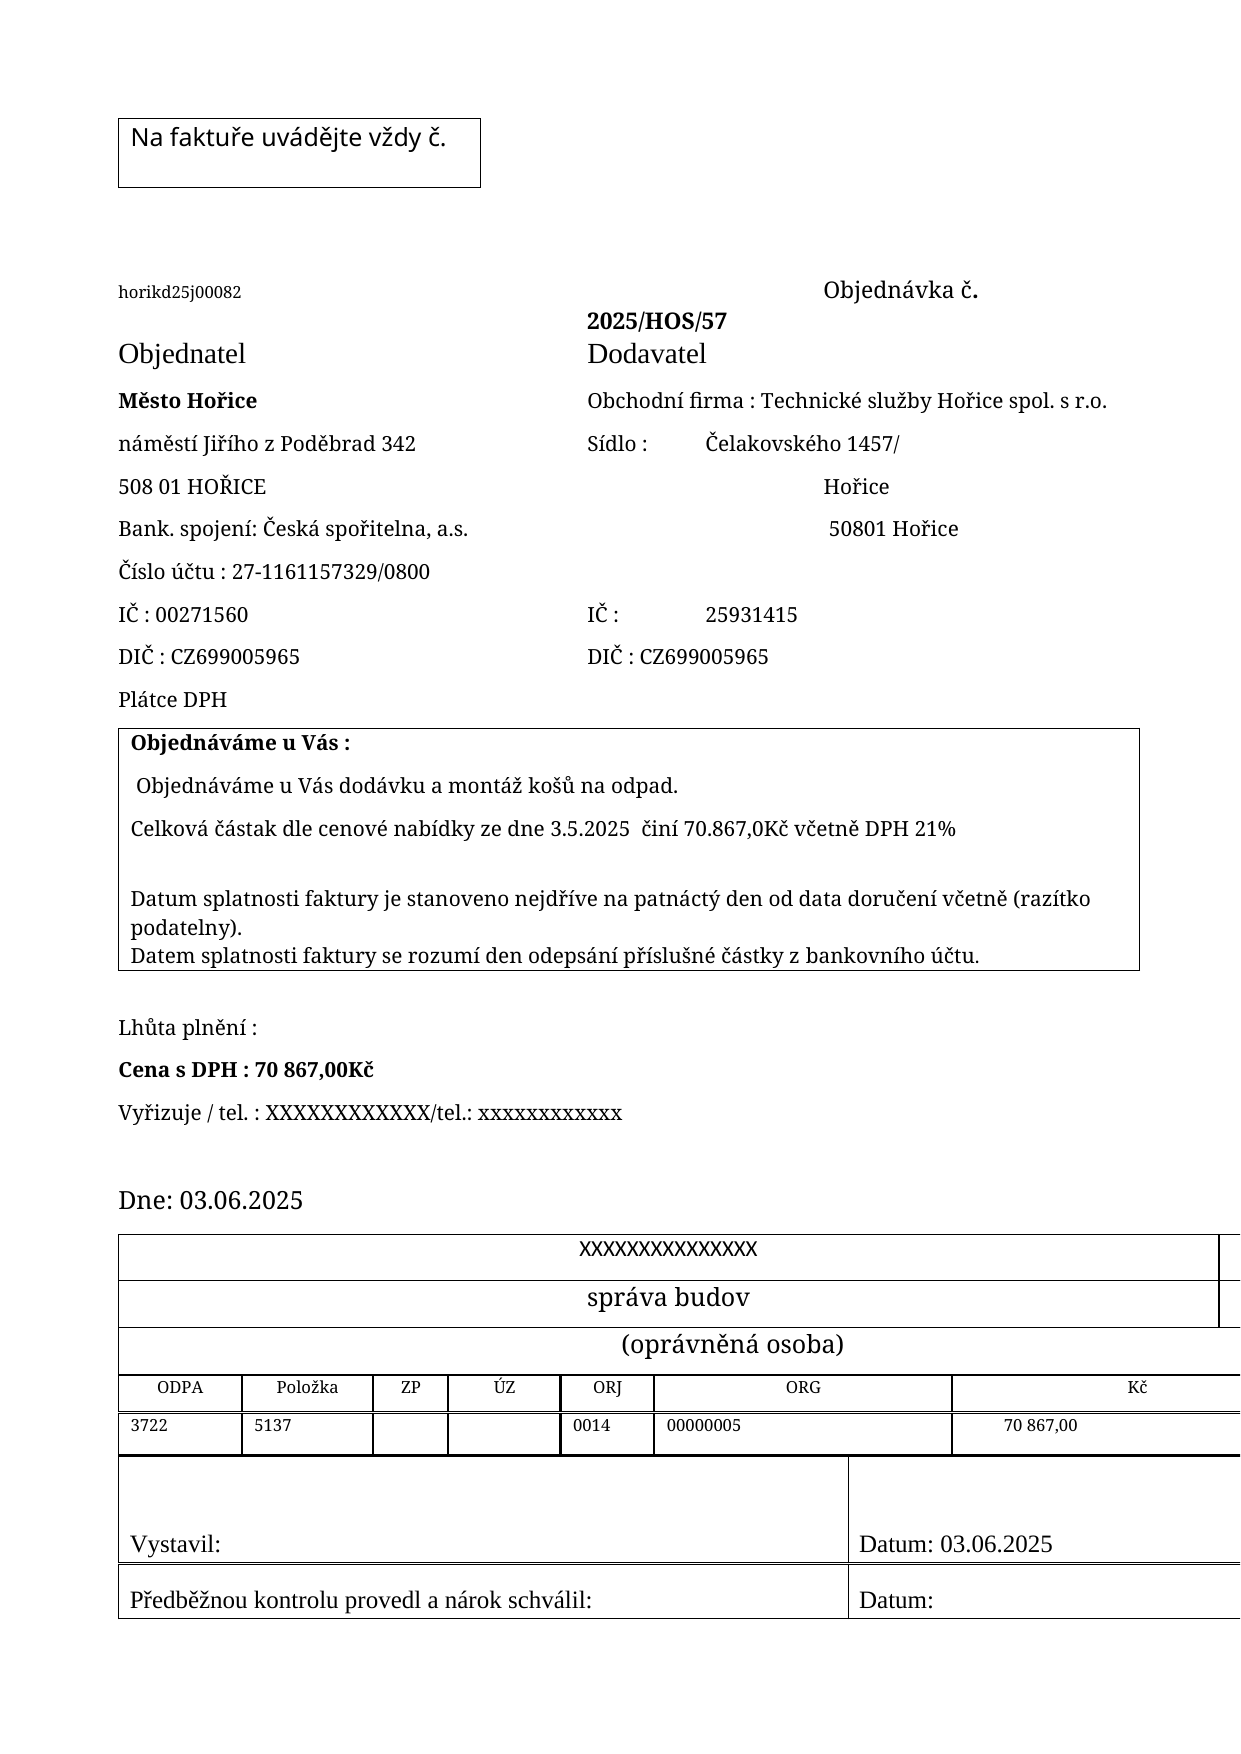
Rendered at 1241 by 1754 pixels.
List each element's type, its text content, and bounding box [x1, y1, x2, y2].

table_cell 00000005 [655, 1414, 951, 1454]
table_header Objednáváme u Vás : Objednáváme u Vás dodávku a montáž košů na odpad. Celková částak dle cenové nabídky ze dne 3.5.2025 činí 70.867,0Kč včetně DPH 21% Datum splatnosti faktury je stanoveno nejdříve na patnáctý den od data doručení včetně (razítko podatelny). Datem splatnosti faktury se rozumí den odepsání příslušné částky z bankovního účtu. [119, 729, 1139, 970]
text Dne: 03.06.2025 [118, 1182, 1122, 1217]
table_cell ORJ [562, 1376, 653, 1411]
text DIČ : CZ699005965 DIČ : CZ699005965 [118, 642, 1122, 671]
table_cell 5137 [243, 1414, 372, 1454]
table_cell Předběžnou kontrolu provedl a nárok schválil: [119, 1565, 848, 1618]
table_header XXXXXXXXXXXXXXX [119, 1235, 1218, 1280]
text Bank. spojení: Česká spořitelna, a.s. 50801 Hořice [118, 514, 1122, 543]
table_cell ODPA [119, 1376, 241, 1411]
table_cell [1220, 1281, 1240, 1327]
table_cell [374, 1414, 447, 1454]
text IČ : 00271560 IČ : 25931415 [118, 600, 1122, 628]
text Číslo účtu : 27-1161157329/0800 [118, 557, 1122, 586]
table_cell 3722 [119, 1414, 241, 1454]
table_cell 70 867,00 [953, 1414, 1240, 1454]
table_cell (oprávněná osoba) [119, 1328, 1240, 1374]
text náměstí Jiřího z Poděbrad 342 Sídlo : Čelakovského 1457/ [118, 429, 1122, 458]
text Vyřizuje / tel. : XXXXXXXXXXXX/tel.: xxxxxxxxxxxx [118, 1098, 1122, 1126]
table_header Na faktuře uvádějte vždy č. objednávky [119, 119, 480, 187]
text 508 01 HOŘICE Hořice [118, 472, 1122, 500]
table_cell 0014 [562, 1414, 653, 1454]
text Lhůta plnění : [118, 1013, 1122, 1041]
table_cell ORG [655, 1376, 951, 1411]
text Plátce DPH [118, 685, 1122, 713]
text Cena s DPH : 70 867,00Kč [118, 1055, 1122, 1084]
text Objednatel Dodavatel [118, 336, 1122, 370]
table_cell ÚZ [449, 1376, 559, 1411]
text horikd25j00082 Objednávka č. 2025/HOS/57 [118, 274, 1122, 336]
table_cell Kč [953, 1376, 1240, 1411]
text Město Hořice Obchodní firma : Technické služby Hořice spol. s r.o. [118, 387, 1122, 415]
table_cell Položka [243, 1376, 372, 1411]
table_cell Vystavil: [119, 1457, 848, 1562]
table_cell správa budov [119, 1281, 1218, 1327]
table_header [1220, 1235, 1240, 1280]
table_cell [449, 1414, 559, 1454]
table_cell ZP [374, 1376, 447, 1411]
table_cell Datum: [849, 1565, 1240, 1618]
table_cell Datum: 03.06.2025 [849, 1457, 1240, 1562]
